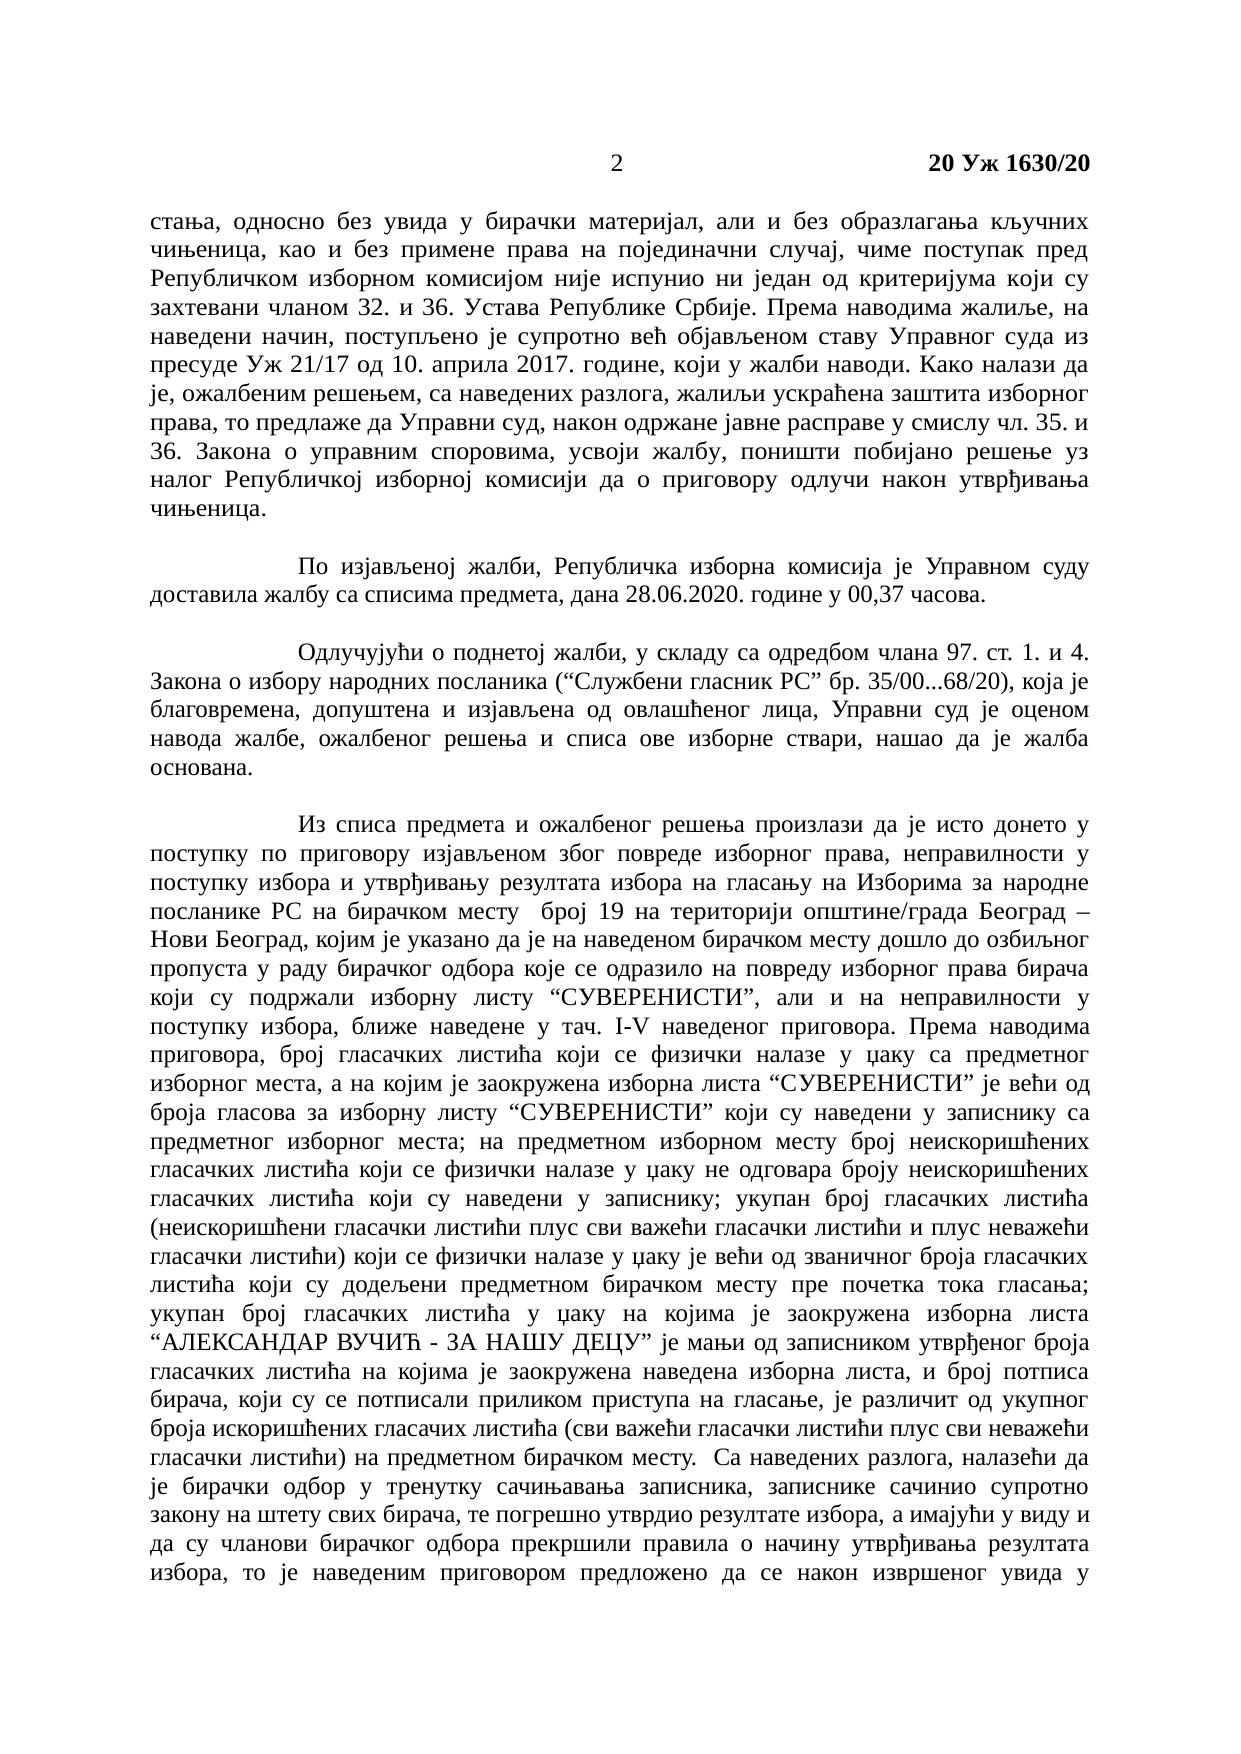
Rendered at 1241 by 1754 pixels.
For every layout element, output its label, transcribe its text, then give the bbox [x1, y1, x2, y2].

text Одлучујући о поднетој жалби, у складу са одредбом члана 97. ст. 1. и 4. Закона о избору народних посланика (“Службени гласник РС” бр. 35/00...68/20), која је благовремена, допуштена и изјављена од овлашћеног лица, Управни суд је оценом навода жалбе, ожалбеног решења и списа ове изборне ствари, нашао да је жалба основана. [150, 637, 1090, 781]
text По изјављеној жалби, Републичка изборна комисија је Управном суду доставила жалбу са списима предмета, дана 28.06.2020. године у 00,37 часова. [150, 551, 1090, 608]
text стања, односно без увида у бирачки материјал, али и без образлагања кључних чињеница, као и без примене права на појединачни случај, чиме поступак пред Републичком изборном комисијом није испунио ни један од критеријума који су захтевани чланом 32. и 36. Устава Републике Србије. Према наводима жалиље, на наведени начин, поступљено је супротно већ објављеном ставу Управног суда из пресуде Уж 21/17 од 10. априла 2017. године, који у жалби наводи. Како налази да је, ожалбеним решењем, са наведених разлога, жалиљи ускраћена заштита изборног права, то предлаже да Управни суд, након одржане јавне расправе у смислу чл. 35. и 36. Закона о управним споровима, усвоји жалбу, поништи побијано решење уз налог Републичкој изборној комисији да о приговору одлучи након утврђивања чињеница. [150, 206, 1090, 522]
text Из списа предмета и ожалбеног решења произлази да је исто донето у поступку по приговору изјављеном због повреде изборног права, неправилности у поступку избора и утврђивању резултата избора на гласању на Изборима за народне посланике РС на бирачком месту број 19 на територији општине/града Београд – Нови Београд, којим је указано да је на наведеном бирачком месту дошло до озбиљног пропуста у раду бирачког одбора које се одразило на повреду изборног права бирача који су подржали изборну листу “СУВЕРЕНИСТИ”, али и на неправилности у поступку избора, ближе наведене у тач. I-V наведеног приговора. Према наводима приговора, број гласачких листића који се физички налазе у џаку са предметног изборног места, а на којим је заокружена изборна листа “СУВЕРЕНИСТИ” је већи од броја гласова за изборну листу “СУВЕРЕНИСТИ” који су наведени у записнику са предметног изборног места; на предметном изборном месту број неискоришћених гласачких листића који се физички налазе у џаку не одговара броју неискоришћених гласачких листића који су наведени у записнику; укупан број гласачких листића (неискоришћени гласачки листићи плус сви важећи гласачки листићи и плус неважећи гласачки листићи) који се физички налазе у џаку је већи од званичног броја гласачких листића који су додељени предметном бирачком месту пре почетка тока гласања; укупан број гласачких листића у џаку на којима је заокружена изборна листа “АЛЕКСАНДАР ВУЧИЋ - ЗА НАШУ ДЕЦУ” је мањи од записником утврђеног броја гласачких листића на којима је заокружена наведена изборна листа, и број потписа бирача, који су се потписали приликом приступа на гласање, је различит од укупног броја искоришћених гласачих листића (сви важећи гласачки листићи плус сви неважећи гласачки листићи) на предметном бирачком месту. Са наведених разлога, налазећи да је бирачки одбор у тренутку сачињавања записника, записнике сачинио супротно закону на штету свих бирача, те погрешно утврдио резултате избора, а имајући у виду и да су чланови бирачког одбора прекршили правила о начину утврђивања резултата избора, то је наведеним приговором предложено да се након извршеног увида у [150, 809, 1090, 1586]
